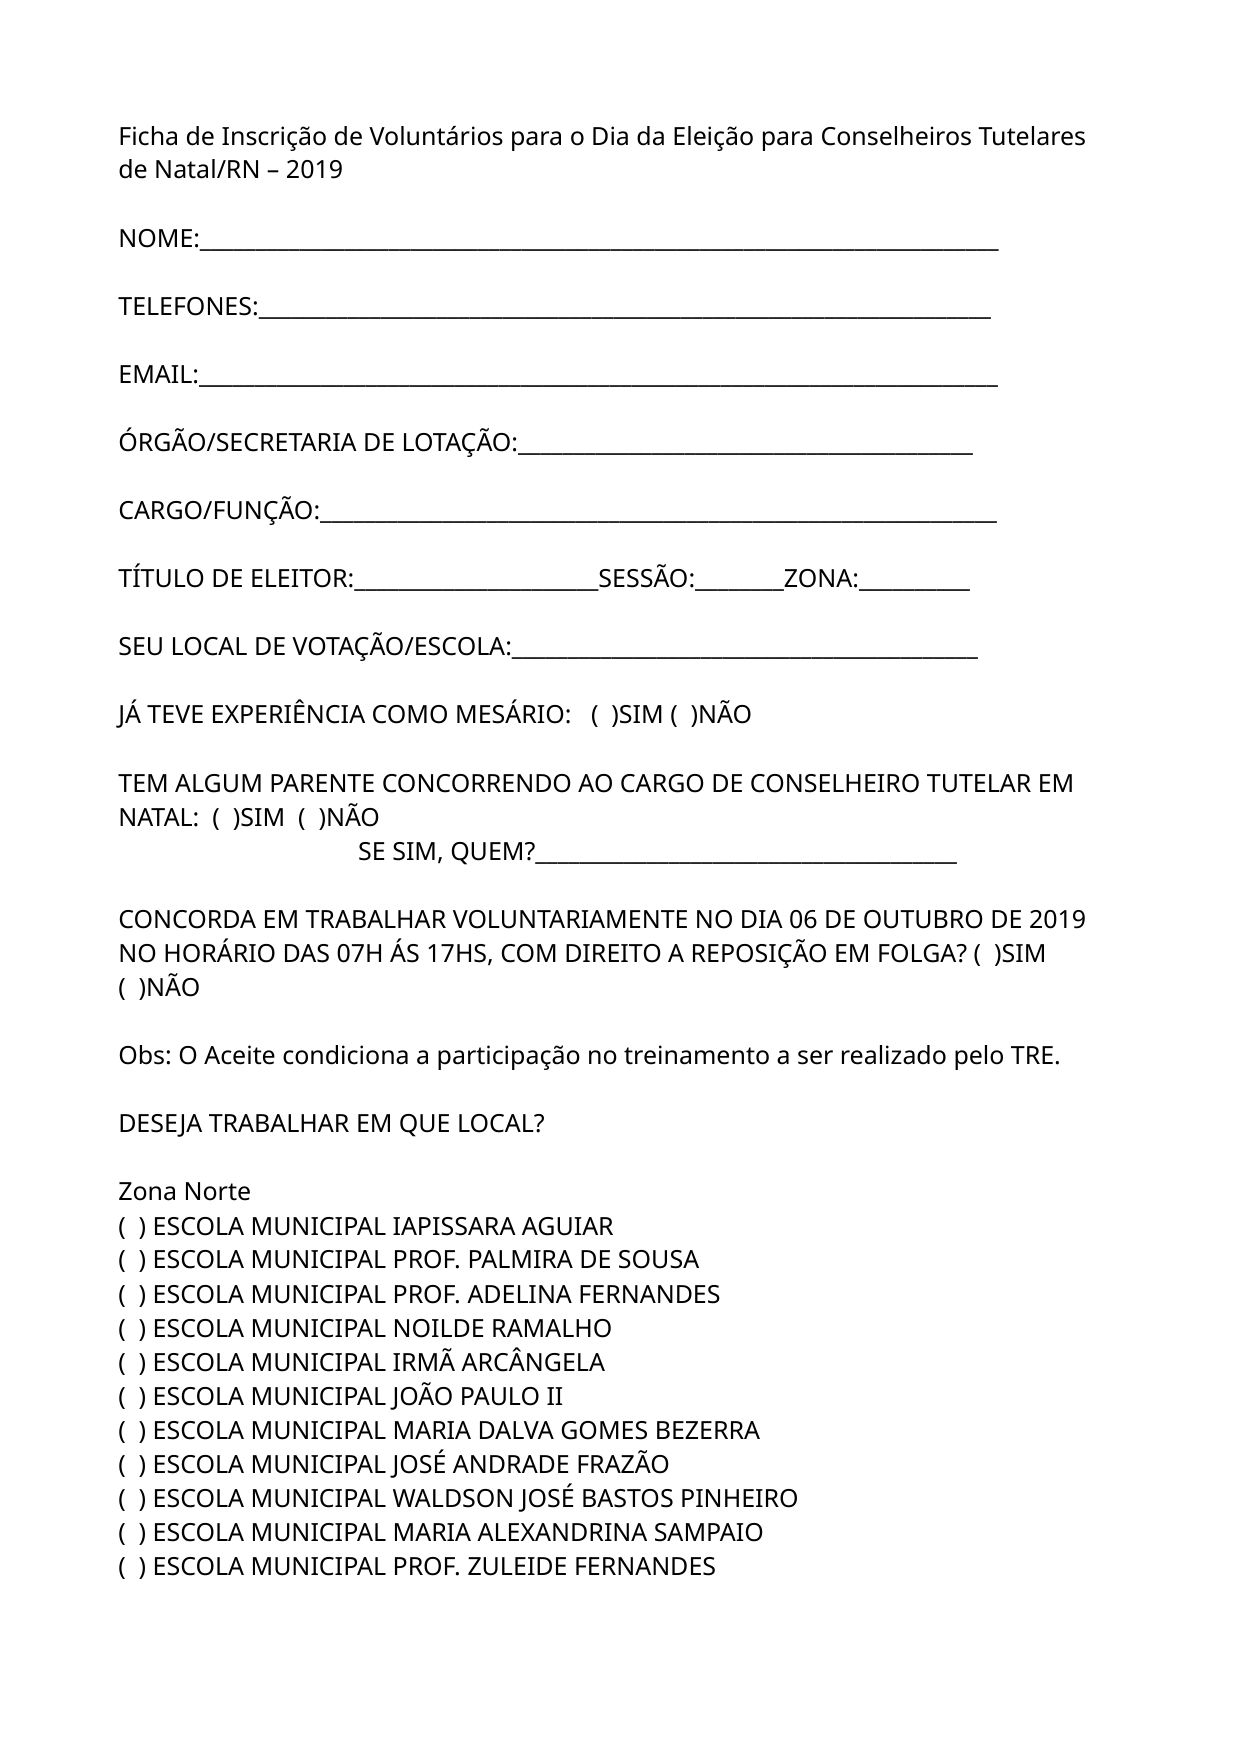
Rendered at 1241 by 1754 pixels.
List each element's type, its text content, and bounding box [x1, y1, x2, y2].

text ( ) ESCOLA MUNICIPAL JOSÉ ANDRADE FRAZÃO [118, 1447, 1122, 1481]
text ( ) ESCOLA MUNICIPAL MARIA ALEXANDRINA SAMPAIO [118, 1515, 1122, 1549]
text SE SIM, QUEM?______________________________________ [118, 833, 1122, 867]
text ( ) ESCOLA MUNICIPAL JOÃO PAULO II [118, 1378, 1122, 1412]
text Zona Norte [118, 1174, 1122, 1208]
text ( ) ESCOLA MUNICIPAL PROF. PALMIRA DE SOUSA [118, 1242, 1122, 1276]
text DESEJA TRABALHAR EM QUE LOCAL? [118, 1106, 1122, 1140]
text Obs: O Aceite condiciona a participação no treinamento a ser realizado pelo TRE. [118, 1038, 1122, 1072]
text ( ) ESCOLA MUNICIPAL PROF. ZULEIDE FERNANDES [118, 1549, 1122, 1583]
text CARGO/FUNÇÃO:_____________________________________________________________ [118, 493, 1122, 527]
text ( ) ESCOLA MUNICIPAL WALDSON JOSÉ BASTOS PINHEIRO [118, 1481, 1122, 1515]
text SEU LOCAL DE VOTAÇÃO/ESCOLA:__________________________________________ [118, 629, 1122, 663]
text TELEFONES:__________________________________________________________________ [118, 288, 1122, 322]
text ( ) ESCOLA MUNICIPAL IAPISSARA AGUIAR [118, 1208, 1122, 1242]
text JÁ TEVE EXPERIÊNCIA COMO MESÁRIO: ( )SIM ( )NÃO [118, 697, 1122, 731]
text ( ) ESCOLA MUNICIPAL MARIA DALVA GOMES BEZERRA [118, 1412, 1122, 1447]
text ( ) ESCOLA MUNICIPAL IRMÃ ARCÂNGELA [118, 1344, 1122, 1378]
text TÍTULO DE ELEITOR:______________________SESSÃO:________ZONA:__________ [118, 561, 1122, 595]
text ÓRGÃO/SECRETARIA DE LOTAÇÃO:_________________________________________ [118, 425, 1122, 459]
text CONCORDA EM TRABALHAR VOLUNTARIAMENTE NO DIA 06 DE OUTUBRO DE 2019 NO HORÁRIO DAS 07H ÁS 17HS, COM DIREITO A REPOSIÇÃO EM FOLGA? ( )SIM ( )NÃO [118, 902, 1122, 1004]
text Ficha de Inscrição de Voluntários para o Dia da Eleição para Conselheiros Tutelares de Natal/RN – 2019 [118, 118, 1122, 186]
text TEM ALGUM PARENTE CONCORRENDO AO CARGO DE CONSELHEIRO TUTELAR EM NATAL: ( )SIM ( )NÃO [118, 765, 1122, 833]
text EMAIL:________________________________________________________________________ [118, 357, 1122, 391]
text ( ) ESCOLA MUNICIPAL PROF. ADELINA FERNANDES [118, 1276, 1122, 1310]
text ( ) ESCOLA MUNICIPAL NOILDE RAMALHO [118, 1310, 1122, 1344]
text NOME:________________________________________________________________________ [118, 220, 1122, 254]
